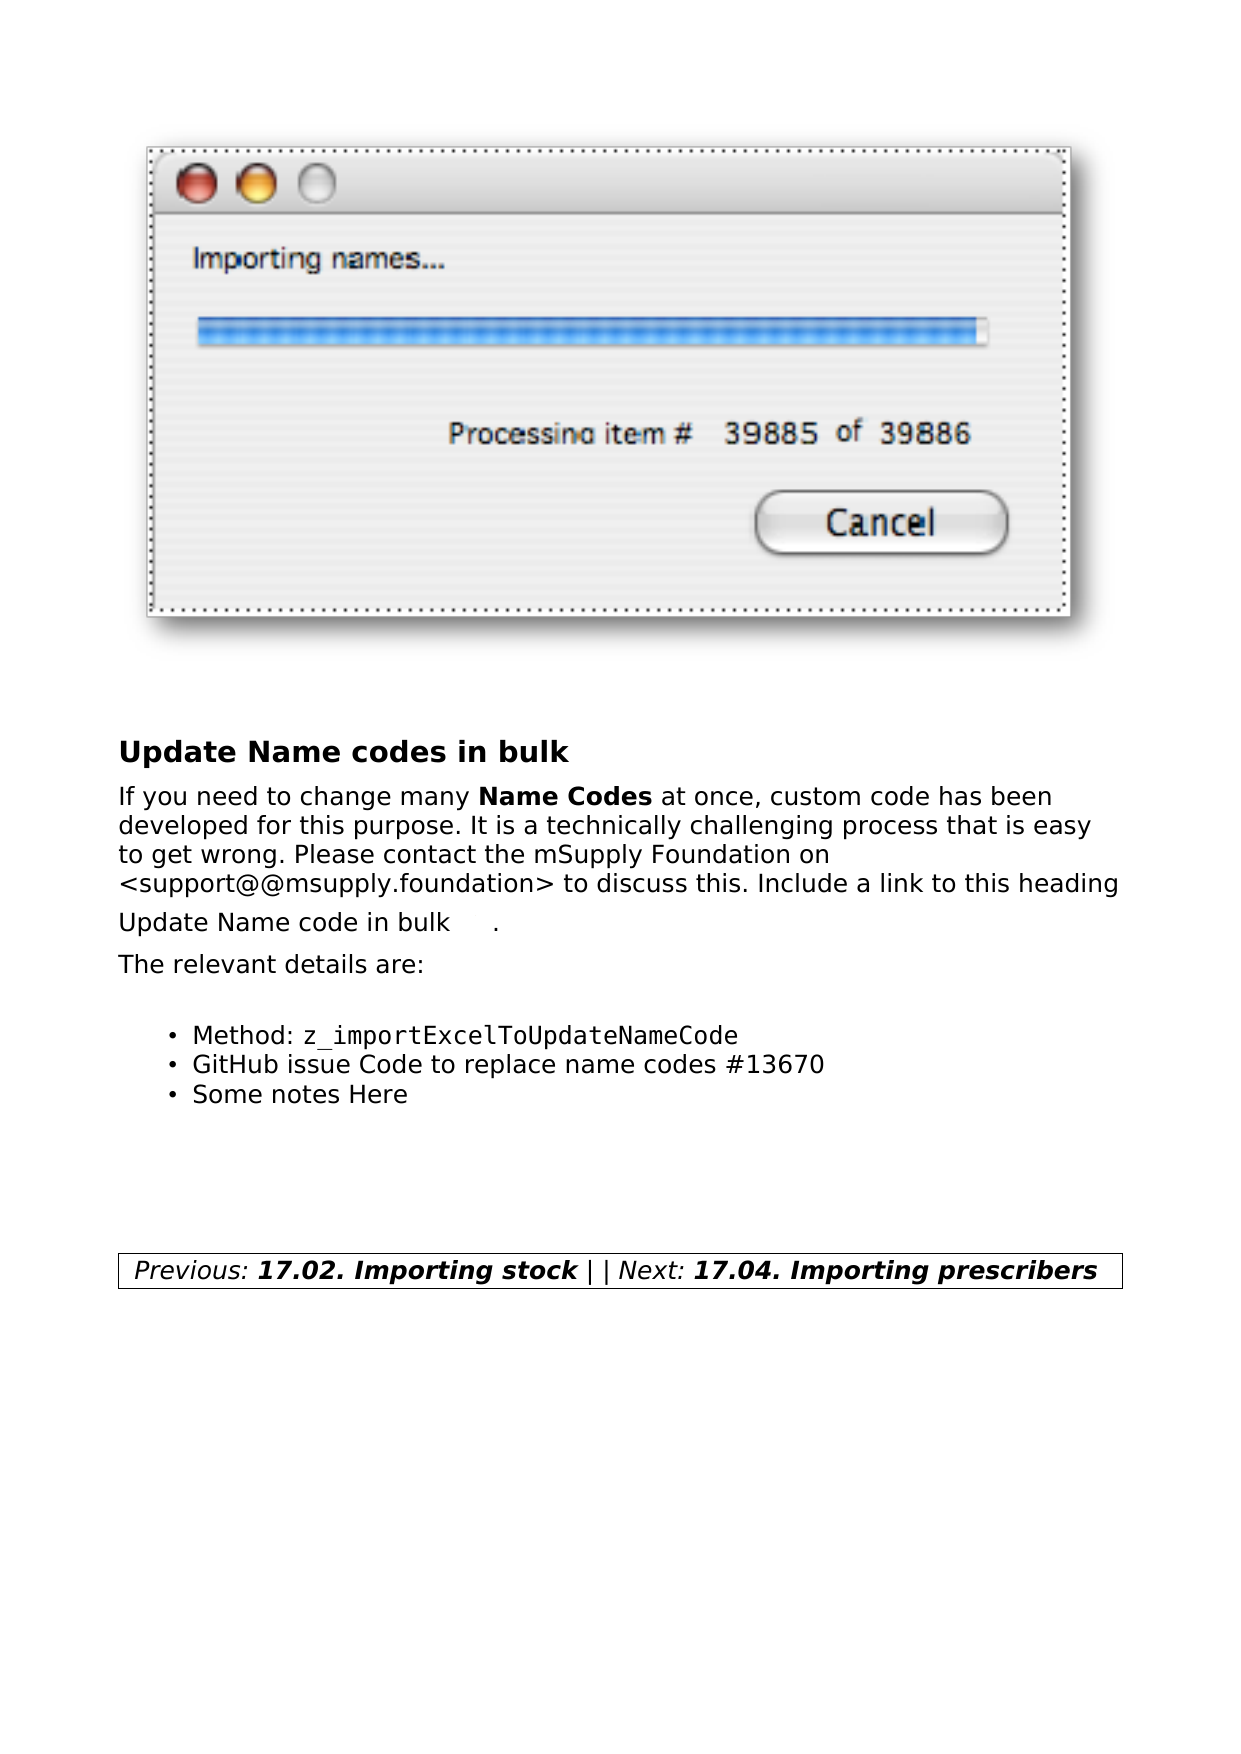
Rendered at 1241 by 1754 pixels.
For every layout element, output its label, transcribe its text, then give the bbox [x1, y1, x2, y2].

picture [118, 118, 1123, 669]
text If you need to change many Name Codes at once, custom code has been developed for this purpose. It is a technically challenging process that is easy to get wrong. Please contact the mSupply Foundation on <support@@msupply.foundation> to discuss this. Include a link to this heading Update Name code in bulk . [118, 782, 1122, 938]
text The relevant details are: [118, 950, 1122, 979]
list GitHub issue Code to replace name codes #13670 [177, 1051, 1122, 1080]
list Method: z_importExcelToUpdateNameCode [177, 1021, 1122, 1051]
list Some notes Here [177, 1080, 1122, 1109]
table_header Previous: 17.02. Importing stock | | Next: 17.04. Importing prescribers [119, 1254, 1122, 1288]
subtitle Update Name codes in bulk [118, 735, 1122, 769]
